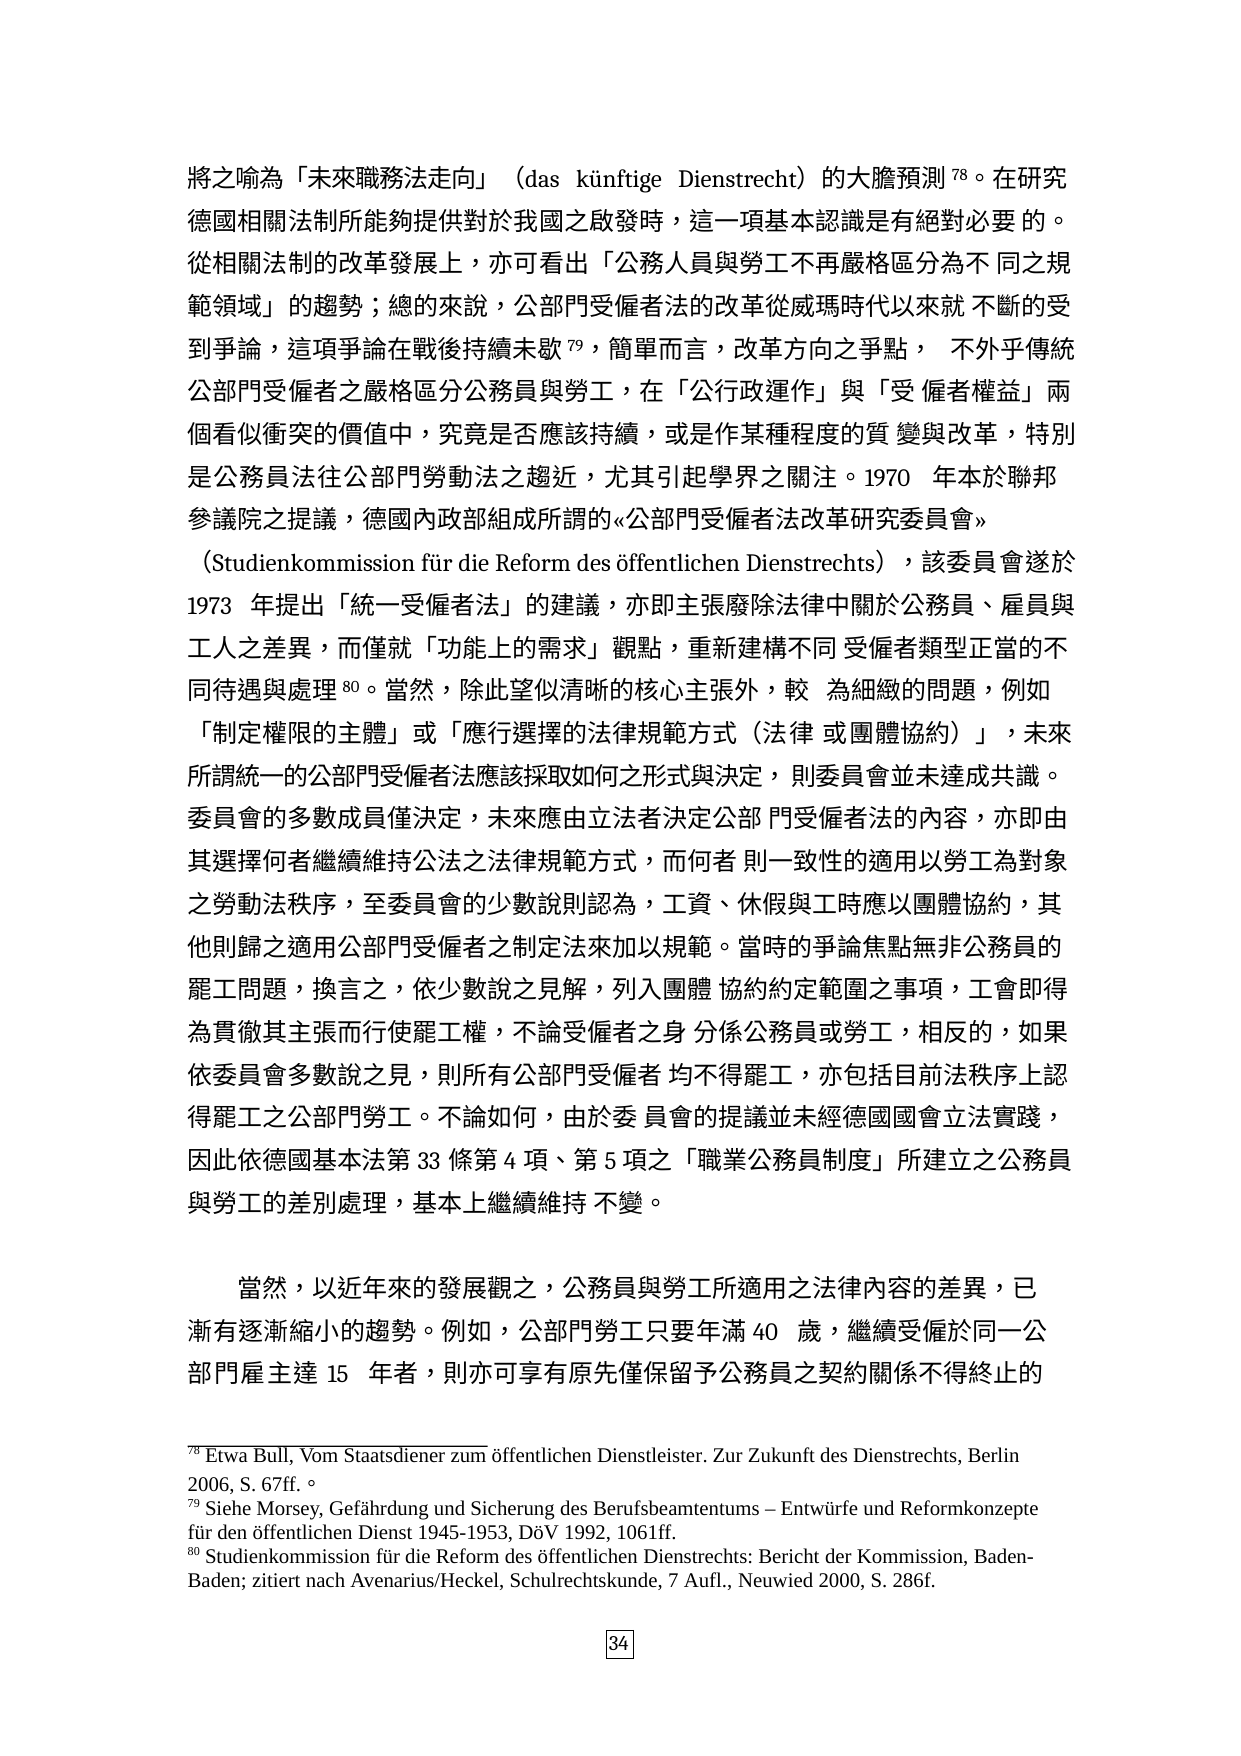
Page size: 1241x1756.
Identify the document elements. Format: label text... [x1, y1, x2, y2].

text 79 Siehe Morsey, Gefährdung und Sicherung des Berufsbeamtentums – Entwürfe und Reformkonzepte [187, 1497, 1119, 1519]
text 部門雇主達 15 年者，則亦可享有原先僅保留予公務員之契約關係不得終止的 [187, 1354, 1119, 1390]
text 78 Etwa Bull, Vom Staatsdiener zum öffentlichen Dienstleister. Zur Zukunft des Dienstrechts, Berlin 2006, S. 67ff.。 [187, 1444, 1020, 1497]
text 當然，以近年來的發展觀之，公務員與勞工所適用之法律內容的差異，已漸有逐漸縮小的趨勢。例如，公部門勞工只要年滿 40 歲，繼續受僱於同一公 [187, 1268, 1053, 1347]
text 將之喻為「未來職務法走向」（das künftige Dienstrecht）的大膽預測78。在研究德國相關法制所能夠提供對於我國之啟發時，這一項基本認識是有絕對必要 的。從相關法制的改革發展上，亦可看出「公務人員與勞工不再嚴格區分為不 同之規範領域」的趨勢；總的來說，公部門受僱者法的改革從威瑪時代以來就 不斷的受到爭論，這項爭論在戰後持續未歇79，簡單而言，改革方向之爭點， 不外乎傳統公部門受僱者之嚴格區分公務員與勞工，在「公行政運作」與「受 僱者權益」兩個看似衝突的價值中，究竟是否應該持續，或是作某種程度的質 變與改革，特別是公務員法往公部門勞動法之趨近，尤其引起學界之關注。1970 年本於聯邦參議院之提議，德國內政部組成所謂的«公部門受僱者法改革研究委員會»（Studienkommission für die Reform des öffentlichen Dienstrechts），該委員會遂於 1973 年提出「統一受僱者法」的建議，亦即主張廢除法律中關於公務員、雇員與工人之差異，而僅就「功能上的需求」觀點，重新建構不同 受僱者類型正當的不同待遇與處理80。當然，除此望似清晰的核心主張外，較 為細緻的問題，例如「制定權限的主體」或「應行選擇的法律規範方式（法律 或團體協約）」，未來所謂統一的公部門受僱者法應該採取如何之形式與決定， 則委員會並未達成共識。委員會的多數成員僅決定，未來應由立法者決定公部 門受僱者法的內容，亦即由其選擇何者繼續維持公法之法律規範方式，而何者 則一致性的適用以勞工為對象之勞動法秩序，至委員會的少數說則認為，工資、休假與工時應以團體協約，其他則歸之適用公部門受僱者之制定法來加以規範。當時的爭論焦點無非公務員的罷工問題，換言之，依少數說之見解，列入團體 協約約定範圍之事項，工會即得為貫徹其主張而行使罷工權，不論受僱者之身 分係公務員或勞工，相反的，如果依委員會多數說之見，則所有公部門受僱者 均不得罷工，亦包括目前法秩序上認得罷工之公部門勞工。不論如何，由於委 員會的提議並未經德國國會立法實踐，因此依德國基本法第 33 條第 4 項、第 5 項之「職業公務員制度」所建立之公務員與勞工的差別處理，基本上繼續維持 不變。 [187, 158, 1077, 1219]
text für den öffentlichen Dienst 1945-1953, DöV 1992, 1061ff. [187, 1519, 1119, 1544]
text 80 Studienkommission für die Reform des öffentlichen Dienstrechts: Bericht der Kommission, Baden- Baden; zitiert nach Avenarius/Heckel, Schulrechtskunde, 7 Aufl., Neuwied 2000, S. 286f. [187, 1544, 1053, 1592]
